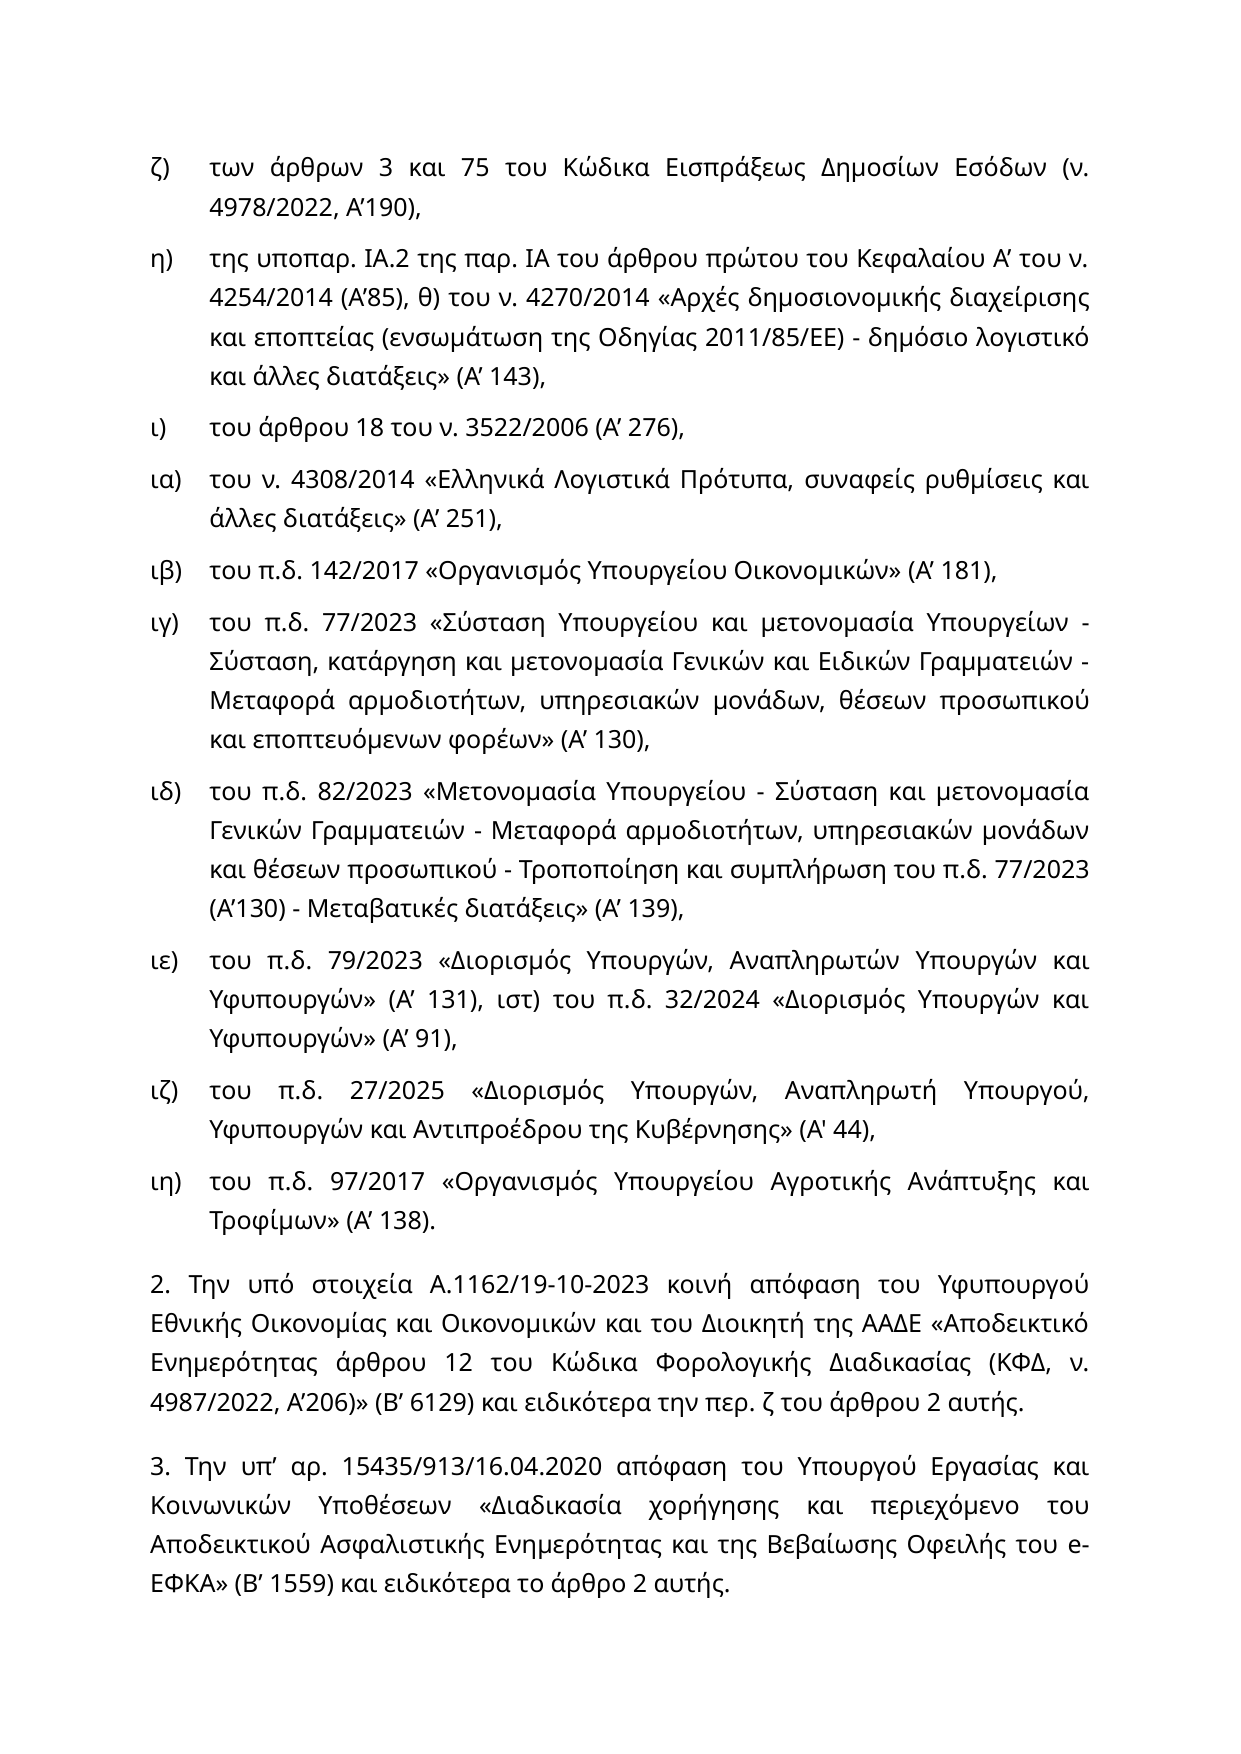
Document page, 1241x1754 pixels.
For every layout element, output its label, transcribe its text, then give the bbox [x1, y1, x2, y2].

list ιβ) του π.δ. 142/2017 «Οργανισμός Υπουργείου Οικονομικών» (Α’ 181), [150, 552, 1090, 587]
list ιζ) του π.δ. 27/2025 «Διορισμός Υπουργών, Αναπληρωτή Υπουργού, Υφυπουργών και Αντιπροέδρου της Κυβέρνησης» (Α' 44), [150, 1072, 1090, 1146]
list ζ) των άρθρων 3 και 75 του Κώδικα Εισπράξεως Δημοσίων Εσόδων (ν. 4978/2022, Α’190), [150, 150, 1090, 223]
text 3. Την υπ’ αρ. 15435/913/16.04.2020 απόφαση του Υπουργού Εργασίας και Κοινωνικών Υποθέσεων «Διαδικασία χορήγησης και περιεχόμενο του Αποδεικτικού Ασφαλιστικής Ενημερότητας και της Βεβαίωσης Οφειλής του e-ΕΦΚΑ» (Β’ 1559) και ειδικότερα το άρθρο 2 αυτής. [150, 1448, 1090, 1600]
list ιε) του π.δ. 79/2023 «Διορισμός Υπουργών, Αναπληρωτών Υπουργών και Υφυπουργών» (Α’ 131), ιστ) του π.δ. 32/2024 «Διορισμός Υπουργών και Υφυπουργών» (Α’ 91), [150, 942, 1090, 1055]
text 2. Την υπό στοιχεία Α.1162/19-10-2023 κοινή απόφαση του Υφυπουργού Εθνικής Οικονομίας και Οικονομικών και του Διοικητή της ΑΑΔΕ «Αποδεικτικό Ενημερότητας άρθρου 12 του Κώδικα Φορολογικής Διαδικασίας (ΚΦΔ, ν. 4987/2022, Α’206)» (Β’ 6129) και ειδικότερα την περ. ζ του άρθρου 2 αυτής. [150, 1267, 1090, 1418]
list ιη) του π.δ. 97/2017 «Οργανισμός Υπουργείου Αγροτικής Ανάπτυξης και Τροφίμων» (Α’ 138). [150, 1163, 1090, 1237]
list ιδ) του π.δ. 82/2023 «Μετονομασία Υπουργείου - Σύσταση και μετονομασία Γενικών Γραμματειών - Μεταφορά αρμοδιοτήτων, υπηρεσιακών μονάδων και θέσεων προσωπικού - Τροποποίηση και συμπλήρωση του π.δ. 77/2023 (Α’130) - Μεταβατικές διατάξεις» (Α’ 139), [150, 773, 1090, 925]
list η) της υποπαρ. IA.2 της παρ. ΙΑ του άρθρου πρώτου του Κεφαλαίου Α’ του ν. 4254/2014 (Α’85), θ) του ν. 4270/2014 «Αρχές δημοσιονομικής διαχείρισης και εποπτείας (ενσωμάτωση της Οδηγίας 2011/85/ΕΕ) - δημόσιο λογιστικό και άλλες διατάξεις» (Α’ 143), [150, 241, 1090, 392]
list ια) του ν. 4308/2014 «Ελληνικά Λογιστικά Πρότυπα, συναφείς ρυθμίσεις και άλλες διατάξεις» (Α’ 251), [150, 462, 1090, 535]
list ι) του άρθρου 18 του ν. 3522/2006 (Α’ 276), [150, 410, 1090, 444]
list ιγ) του π.δ. 77/2023 «Σύσταση Υπουργείου και μετονομασία Υπουργείων - Σύσταση, κατάργηση και μετονομασία Γενικών και Ειδικών Γραμματειών - Μεταφορά αρμοδιοτήτων, υπηρεσιακών μονάδων, θέσεων προσωπικού και εποπτευόμενων φορέων» (Α’ 130), [150, 604, 1090, 756]
